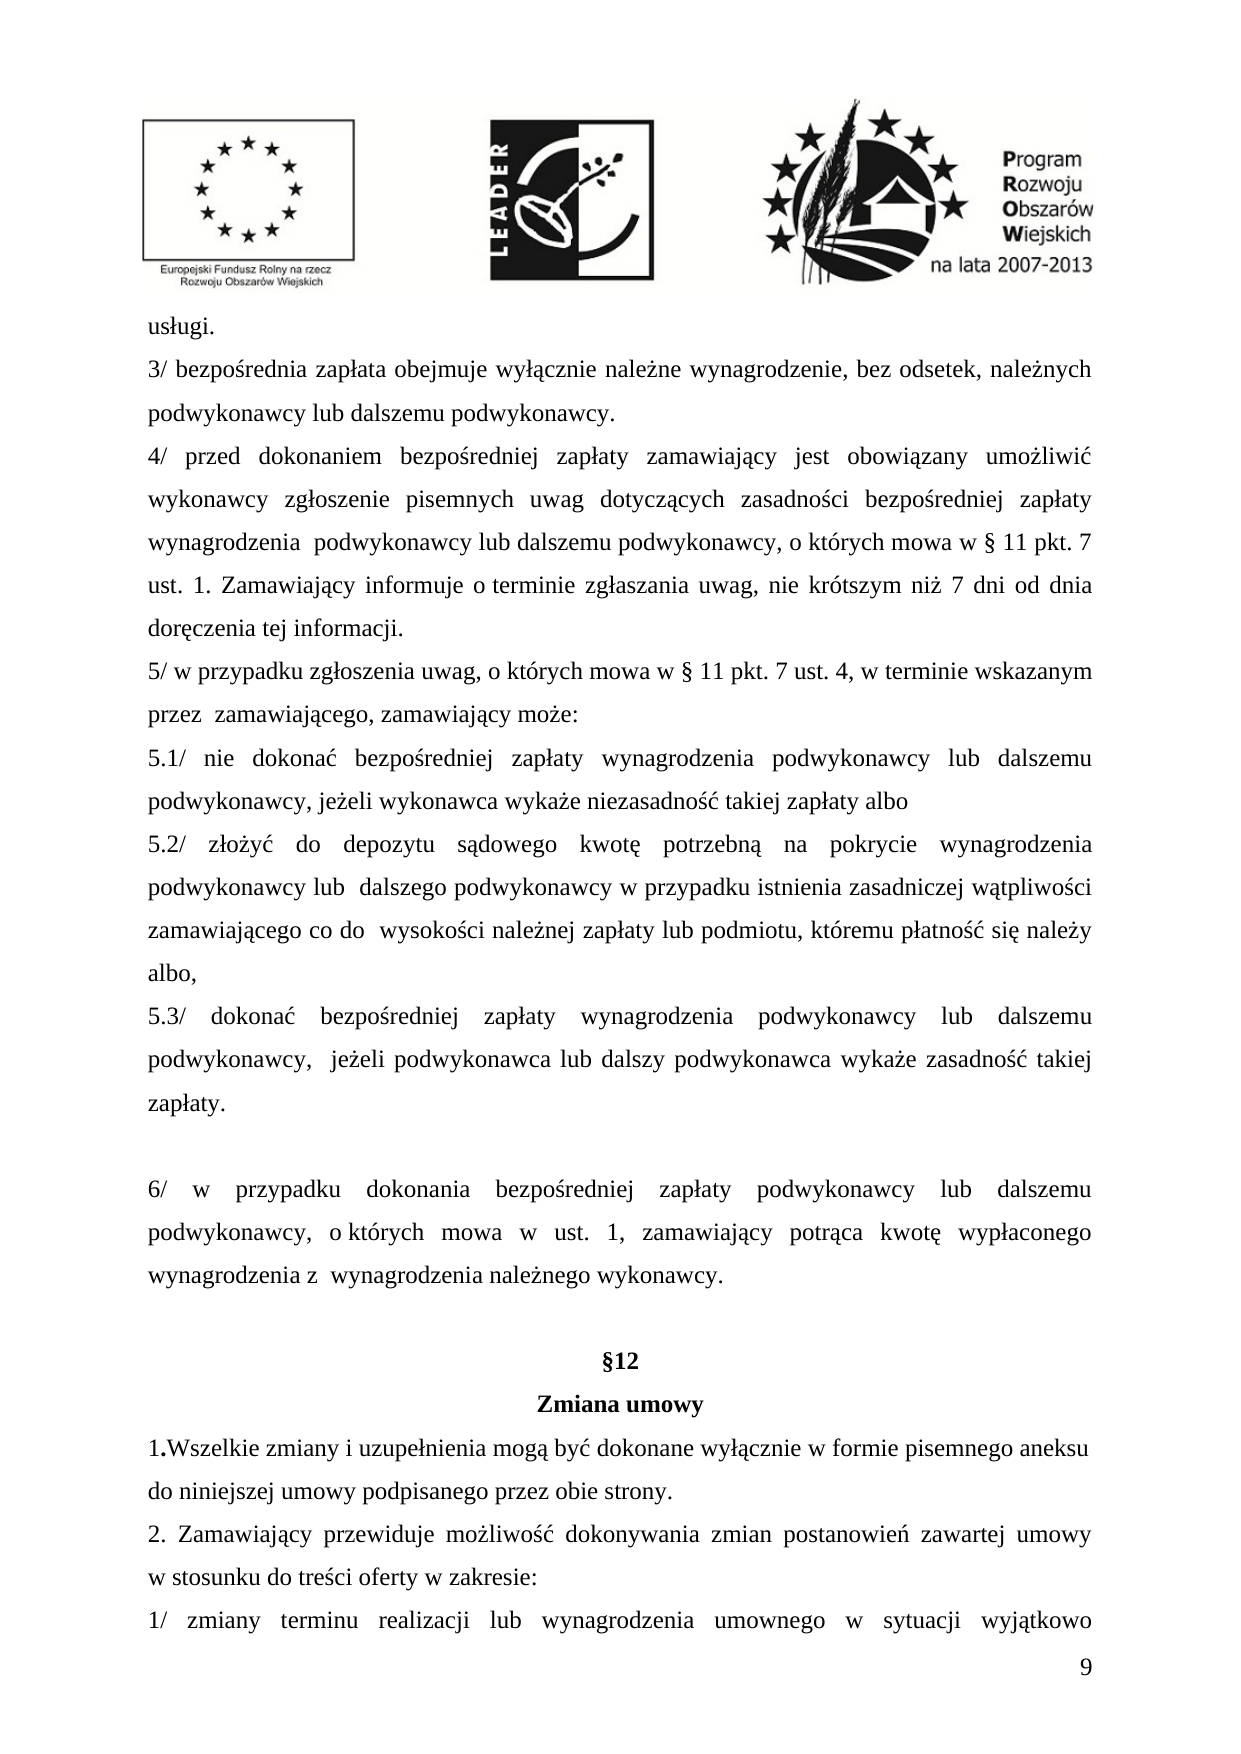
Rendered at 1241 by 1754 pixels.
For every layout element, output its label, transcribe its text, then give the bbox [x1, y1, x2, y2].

text 5.3/ dokonać bezpośredniej zapłaty wynagrodzenia podwykonawcy lub dalszemu podwykonawcy, jeżeli podwykonawca lub dalszy podwykonawca wykaże zasadność takiej zapłaty. [148, 1001, 1093, 1116]
text 2. Zamawiający przewiduje możliwość dokonywania zmian postanowień zawartej umowy w stosunku do treści oferty w zakresie: [148, 1519, 1093, 1591]
text 1.Wszelkie zmiany i uzupełnienia mogą być dokonane wyłącznie w formie pisemnego aneksu do niniejszej umowy podpisanego przez obie strony. [148, 1433, 1093, 1504]
text 5.1/ nie dokonać bezpośredniej zapłaty wynagrodzenia podwykonawcy lub dalszemu podwykonawcy, jeżeli wykonawca wykaże niezasadność takiej zapłaty albo [148, 743, 1093, 814]
text 4/ przed dokonaniem bezpośredniej zapłaty zamawiający jest obowiązany umożliwić wykonawcy zgłoszenie pisemnych uwag dotyczących zasadności bezpośredniej zapłaty wynagrodzenia podwykonawcy lub dalszemu podwykonawcy, o których mowa w § 11 pkt. 7 ust. 1. Zamawiający informuje o terminie zgłaszania uwag, nie krótszym niż 7 dni od dnia doręczenia tej informacji. [148, 441, 1093, 642]
text 5.2/ złożyć do depozytu sądowego kwotę potrzebną na pokrycie wynagrodzenia podwykonawcy lub dalszego podwykonawcy w przypadku istnienia zasadniczej wątpliwości zamawiającego co do wysokości należnej zapłaty lub podmiotu, któremu płatność się należy albo, [148, 829, 1093, 987]
text 1/ zmiany terminu realizacji lub wynagrodzenia umownego w sytuacji wyjątkowo [148, 1605, 1093, 1634]
text usługi. [148, 297, 1093, 340]
text 5/ w przypadku zgłoszenia uwag, o których mowa w § 11 pkt. 7 ust. 4, w terminie wskazanym przez zamawiającego, zamawiający może: [148, 656, 1093, 728]
text 3/ bezpośrednia zapłata obejmuje wyłącznie należne wynagrodzenie, bez odsetek, należnych podwykonawcy lub dalszemu podwykonawcy. [148, 354, 1093, 426]
picture [142, 98, 1094, 296]
text 6/ w przypadku dokonania bezpośredniej zapłaty podwykonawcy lub dalszemu podwykonawcy, o których mowa w ust. 1, zamawiający potrąca kwotę wypłaconego wynagrodzenia z wynagrodzenia należnego wykonawcy. [148, 1174, 1093, 1289]
text §12 [148, 1346, 1093, 1375]
text Zmiana umowy [148, 1389, 1093, 1418]
